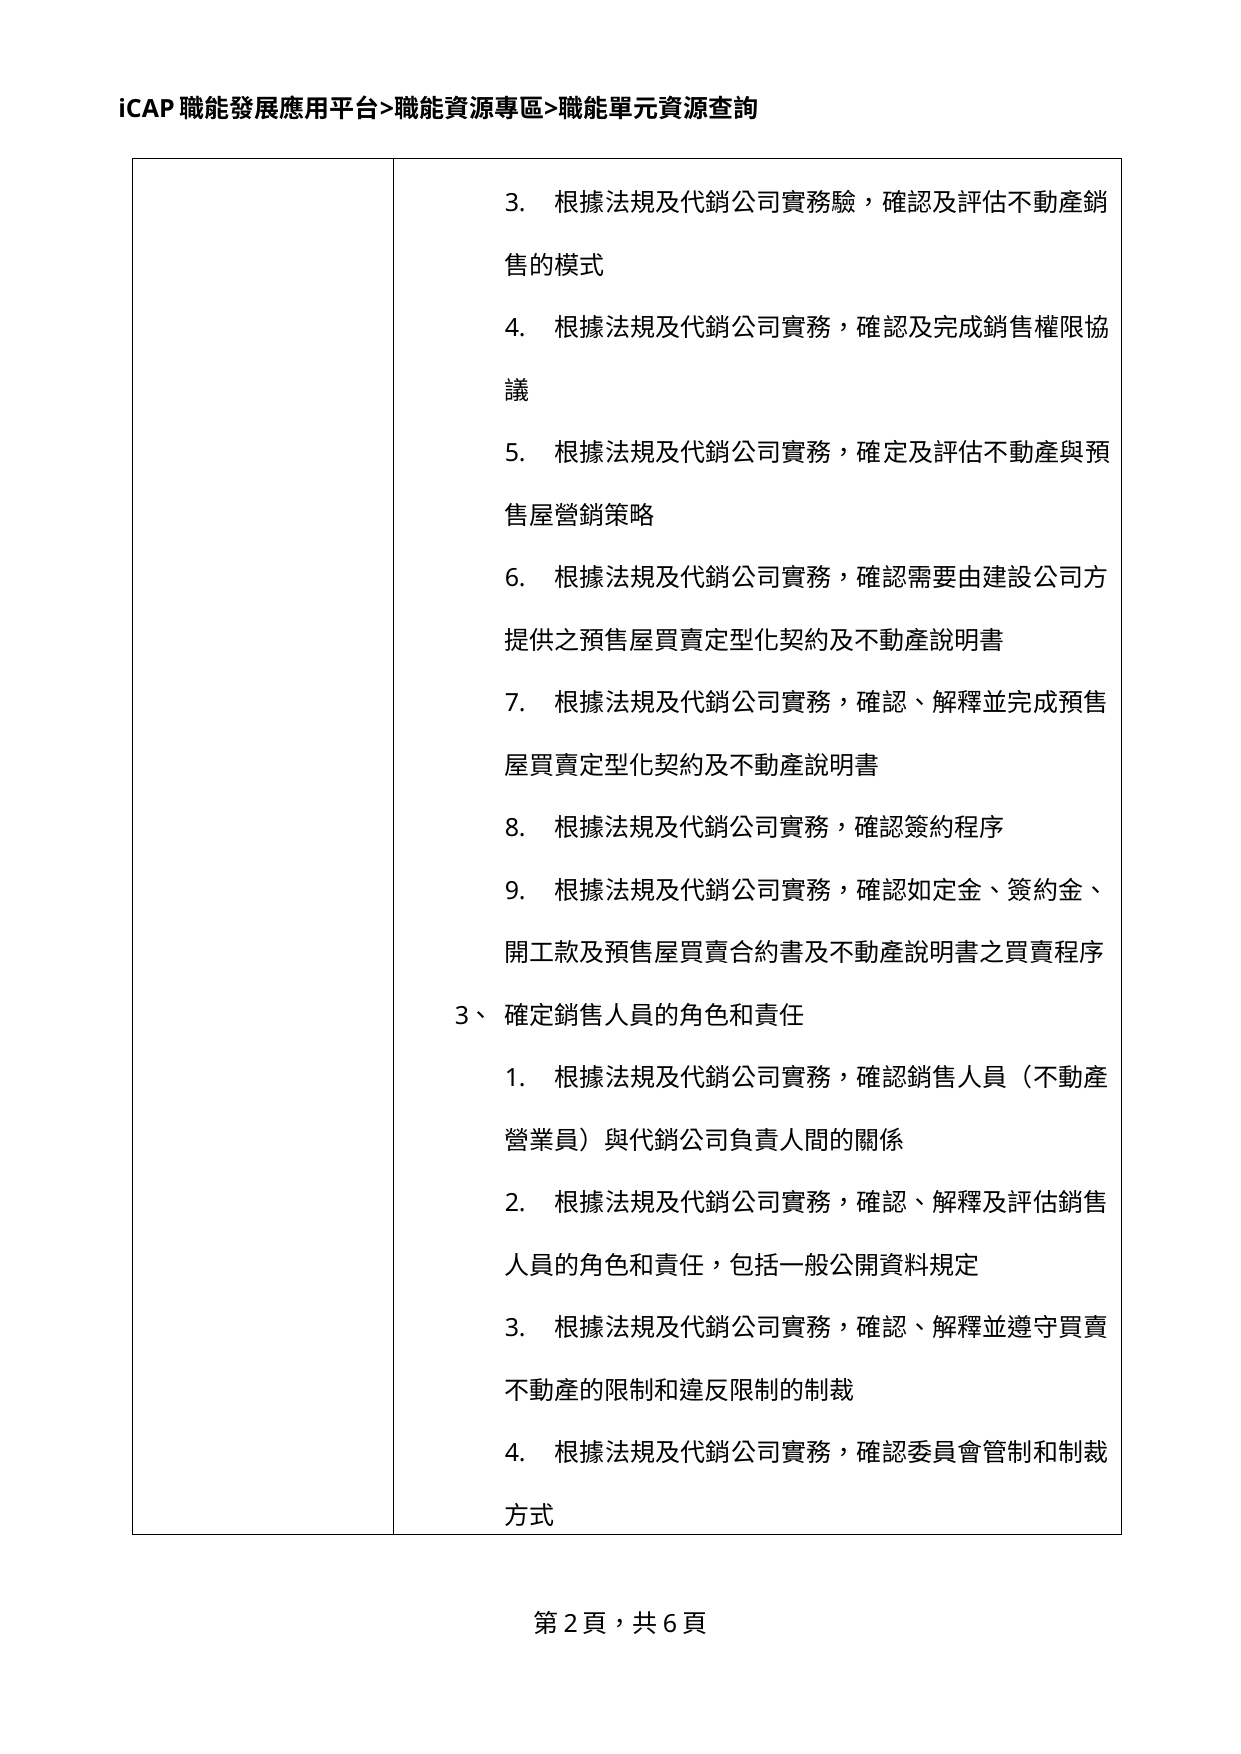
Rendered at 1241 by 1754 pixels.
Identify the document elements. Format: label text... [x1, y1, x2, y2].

table_cell [133, 159, 393, 1534]
table_cell 培養不動產銷售的知識 根據土地使用管制規則及其相關法令，確定土地使用分區及使用方式 根據代銷公司實務經驗，確定不動產銷售之法規 根據代銷公司協議，檢查所有權證明書的資訊 根據土地使用管制規則及民法物權編相關規定確定不動產所有權類型 根據法律及代銷公司要求，確定及解釋與銷售不動產相關的法律規定 根據法律要求及代銷公司實務經驗，確定符合消保法、兩性平等就業法及不動產公寓大廈管理條例、個人資料處理法的道德、行為標準及基本原則 培養銷售流程的知識 根據代銷公司實務，展現有效溝通策略的必要性，並建立客戶關係、確定客戶需求、提供準確建議、解決客戶問題及處理衝突 根據法規及代銷公司實務，確定及評估預售屋銷售時機 根據法規及代銷公司實務驗，確認及評估不動產銷售的模式 根據法規及代銷公司實務，確認及完成銷售權限協議 根據法規及代銷公司實務，確定及評估不動產與預售屋營銷策略 根據法規及代銷公司實務，確認需要由建設公司方提供之預售屋買賣定型化契約及不動產說明書 根據法規及代銷公司實務，確認、解釋並完成預售屋買賣定型化契約及不動產說明書 根據法規及代銷公司實務，確認簽約程序 根據法規及代銷公司實務，確認如定金、簽約金、開工款及預售屋買賣合約書及不動產說明書之買賣程序 確定銷售人員的角色和責任 根據法規及代銷公司實務，確認銷售人員（不動產營業員）與代銷公司負責人間的關係 根據法規及代銷公司實務，確認、解釋及評估銷售人員的角色和責任，包括一般公開資料規定 根據法規及代銷公司實務，確認、解釋並遵守買賣不動產的限制和違反限制的制裁 根據法規及代銷公司實務，確認委員會管制和制裁方式 根據法規及代銷公司實務，確認並計算代銷公司的權利和佣金 [394, 159, 1121, 1534]
